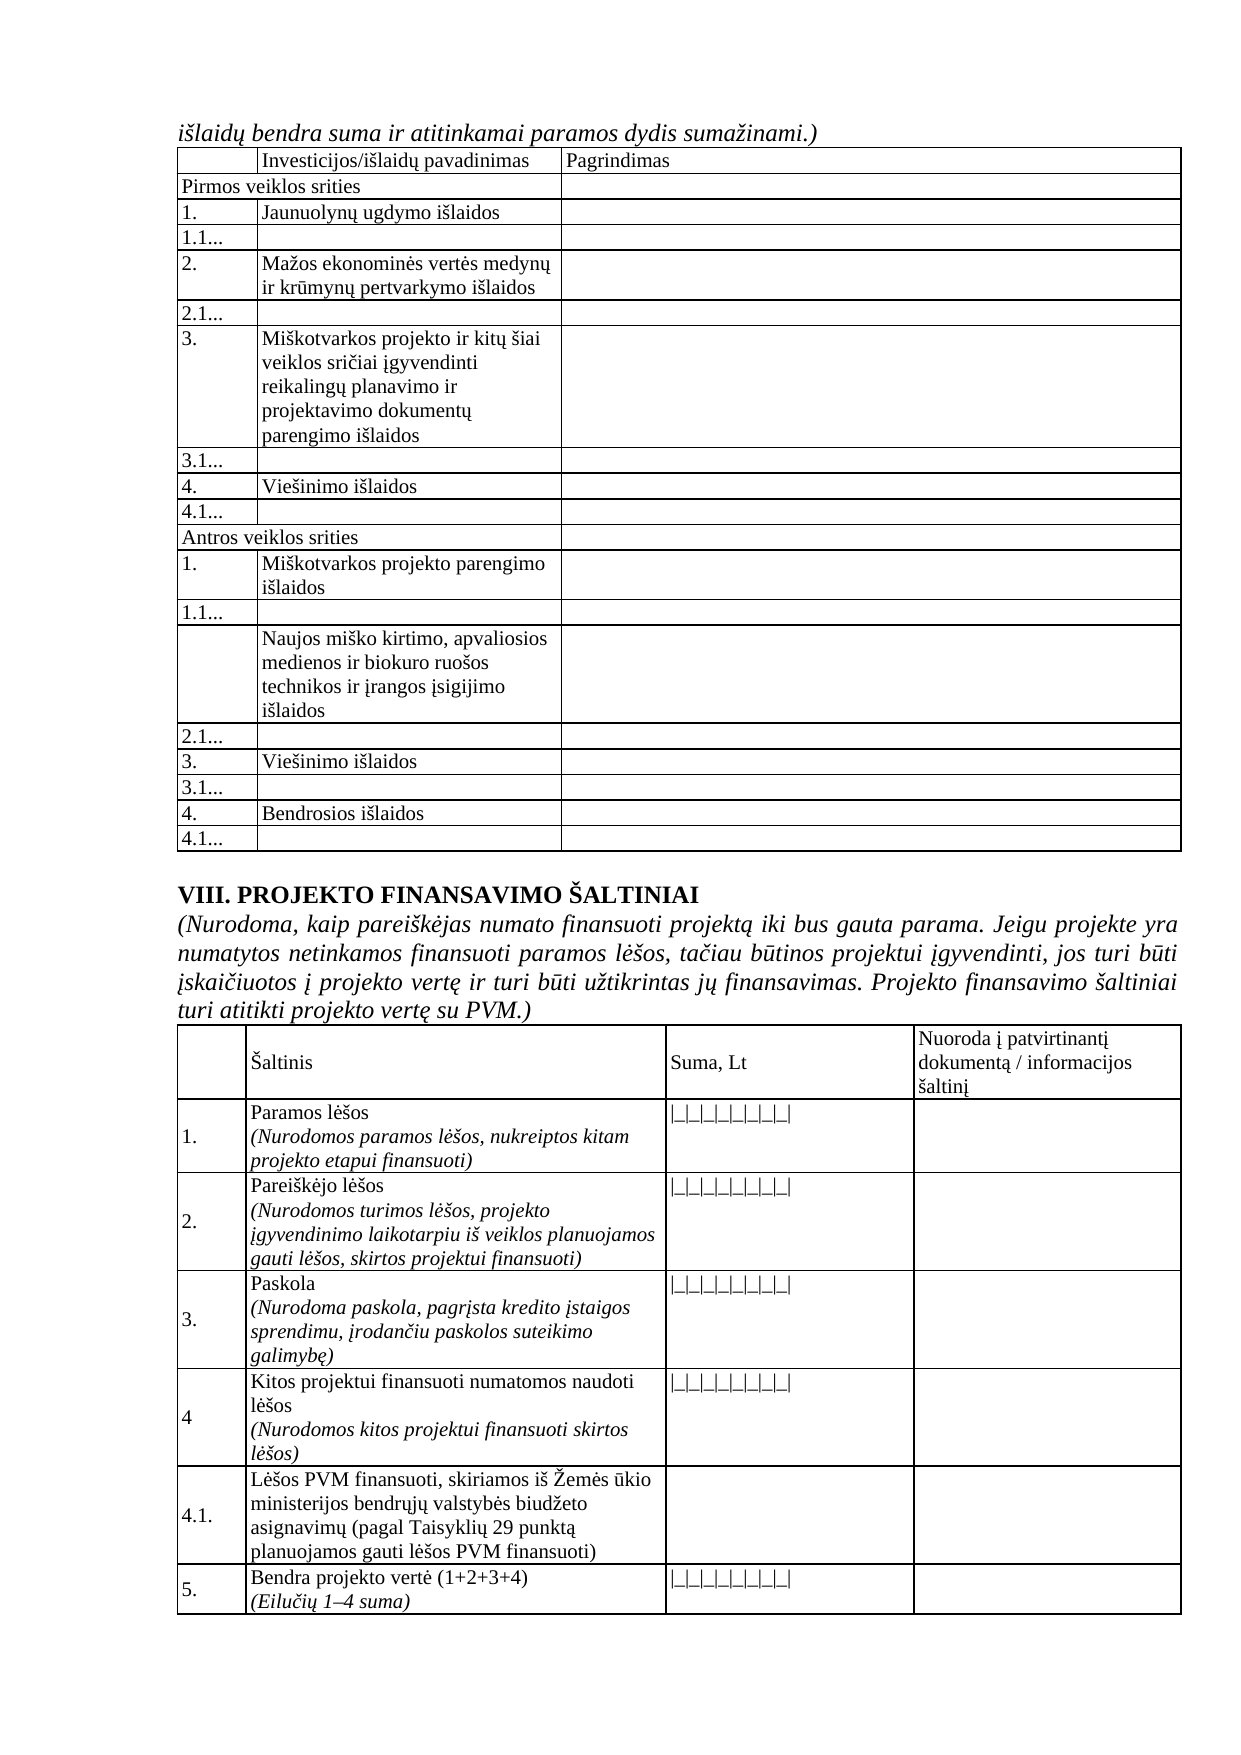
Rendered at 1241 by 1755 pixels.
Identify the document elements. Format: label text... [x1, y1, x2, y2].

table_cell 1.1... [178, 600, 257, 624]
table_cell 5. [178, 1565, 245, 1613]
table_header Pagrindimas [562, 148, 1180, 172]
table_header Investicijos/išlaidų pavadinimas [258, 148, 561, 172]
table_cell [562, 474, 1180, 498]
table_cell [915, 1100, 1180, 1172]
table_cell [562, 826, 1180, 850]
table_cell 3.1... [178, 448, 257, 472]
table_cell Pareiškėjo lėšos (Nurodomos turimos lėšos, projekto įgyvendinimo laikotarpiu iš veiklos planuojamos gauti lėšos, skirtos projektui finansuoti) [247, 1173, 665, 1270]
table_cell Miškotvarkos projekto ir kitų šiai veiklos sričiai įgyvendinti reikalingų planavimo ir projektavimo dokumentų parengimo išlaidos [258, 326, 561, 447]
table_cell Jaunuolynų ugdymo išlaidos [258, 200, 561, 224]
table_cell Bendrosios išlaidos [258, 801, 561, 825]
table_cell 1. [178, 551, 257, 599]
text (Nurodoma, kaip pareiškėjas numato finansuoti projektą iki bus gauta parama. Jeigu projekte yra numatytos netinkamos finansuoti paramos lėšos, tačiau būtinos projektui įgyvendinti, jos turi būti įskaičiuotos į projekto vertę ir turi būti užtikrintas jų finansavimas. Projekto finansavimo šaltiniai turi atitikti projekto vertę su PVM.) [177, 909, 1181, 1024]
table_cell [258, 225, 561, 249]
table_cell Miškotvarkos projekto parengimo išlaidos [258, 551, 561, 599]
table_cell 3. [178, 1271, 245, 1367]
table_cell [258, 600, 561, 624]
table_header [178, 1026, 245, 1098]
table_cell 1. [178, 1100, 245, 1172]
table_cell [562, 448, 1180, 472]
table_cell Naujos miško kirtimo, apvaliosios medienos ir biokuro ruošos technikos ir įrangos įsigijimo išlaidos [258, 626, 561, 722]
table_cell Kitos projektui finansuoti numatomos naudoti lėšos (Nurodomos kitos projektui finansuoti skirtos lėšos) [247, 1369, 665, 1465]
table_cell [915, 1565, 1180, 1613]
table_header [178, 148, 257, 172]
table_cell [562, 200, 1180, 224]
table_cell 4.1... [178, 500, 257, 523]
table_cell [562, 174, 1180, 198]
table_cell |_|_|_|_|_|_|_|_| [667, 1369, 913, 1465]
table_cell 4. [178, 474, 257, 498]
table_cell Viešinimo išlaidos [258, 474, 561, 498]
table_cell [562, 500, 1180, 523]
table_cell [562, 301, 1180, 325]
table_cell [258, 448, 561, 472]
table_cell [562, 626, 1180, 722]
table_cell [562, 251, 1180, 299]
table_cell [562, 551, 1180, 599]
table_cell Viešinimo išlaidos [258, 750, 561, 773]
table_cell 3. [178, 750, 257, 773]
table_cell Paramos lėšos (Nurodomos paramos lėšos, nukreiptos kitam projekto etapui finansuoti) [247, 1100, 665, 1172]
table_cell [562, 600, 1180, 624]
table_cell 3. [178, 326, 257, 447]
table_cell [915, 1173, 1180, 1270]
table_cell Antros veiklos srities [178, 525, 561, 549]
table_cell 4. [178, 801, 257, 825]
table_cell [258, 724, 561, 748]
table_cell 2. [178, 1173, 245, 1270]
table_cell 2. [178, 251, 257, 299]
table_cell [915, 1467, 1180, 1563]
table_cell 3.1... [178, 775, 257, 799]
table_cell 4 [178, 1369, 245, 1465]
table_cell 4.1... [178, 826, 257, 850]
table_header Šaltinis [247, 1026, 665, 1098]
table_cell Mažos ekonominės vertės medynų ir krūmynų pertvarkymo išlaidos [258, 251, 561, 299]
table_cell Pirmos veiklos srities [178, 174, 561, 198]
table_cell |_|_|_|_|_|_|_|_| [667, 1271, 913, 1367]
table_header Suma, Lt [667, 1026, 913, 1098]
table_cell [667, 1467, 913, 1563]
text VIII. PROJEKTO FINANSAVIMO ŠALTINIAI [177, 881, 1181, 909]
table_cell 2.1... [178, 724, 257, 748]
table_header Nuoroda į patvirtinantį dokumentą / informacijos šaltinį [915, 1026, 1180, 1098]
table_cell 4.1. [178, 1467, 245, 1563]
table_cell |_|_|_|_|_|_|_|_| [667, 1100, 913, 1172]
table_cell [562, 750, 1180, 773]
table_cell [258, 826, 561, 850]
table_cell [562, 801, 1180, 825]
table_cell [258, 301, 561, 325]
table_cell |_|_|_|_|_|_|_|_| [667, 1565, 913, 1613]
table_cell [915, 1369, 1180, 1465]
table_cell [562, 326, 1180, 447]
table_cell Bendra projekto vertė (1+2+3+4) (Eilučių 1–4 suma) [247, 1565, 665, 1613]
table_cell [562, 724, 1180, 748]
table_cell [915, 1271, 1180, 1367]
table_cell Paskola (Nurodoma paskola, pagrįsta kredito įstaigos sprendimu, įrodančiu paskolos suteikimo galimybę) [247, 1271, 665, 1367]
table_cell [178, 626, 257, 722]
table_cell 1.1... [178, 225, 257, 249]
table_cell |_|_|_|_|_|_|_|_| [667, 1173, 913, 1270]
table_cell Lėšos PVM finansuoti, skiriamos iš Žemės ūkio ministerijos bendrųjų valstybės biudžeto asignavimų (pagal Taisyklių 29 punktą planuojamos gauti lėšos PVM finansuoti) [247, 1467, 665, 1563]
table_cell [258, 500, 561, 523]
table_cell 1. [178, 200, 257, 224]
text išlaidų bendra suma ir atitinkamai paramos dydis sumažinami.) [177, 118, 1181, 147]
table_cell 2.1... [178, 301, 257, 325]
table_cell [562, 775, 1180, 799]
table_cell [258, 775, 561, 799]
table_cell [562, 525, 1180, 549]
table_cell [562, 225, 1180, 249]
